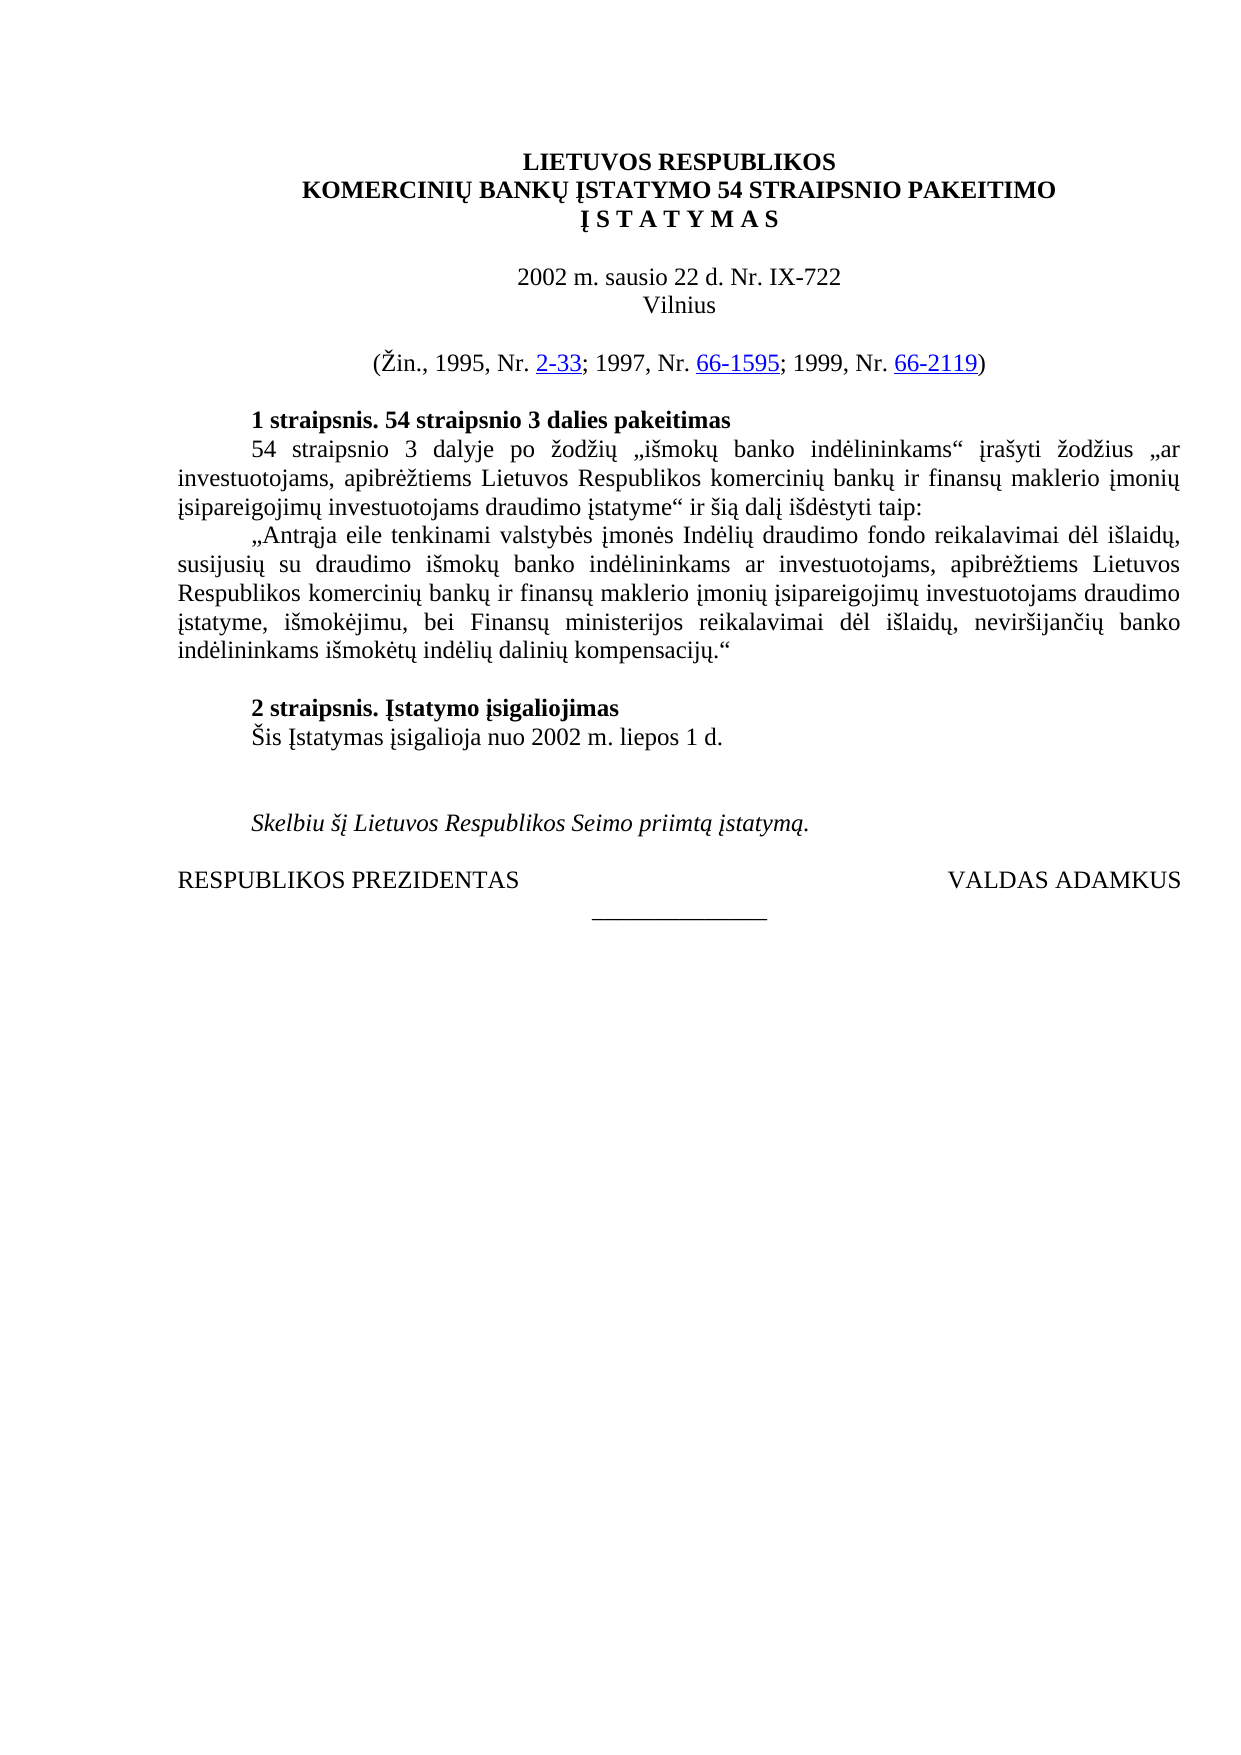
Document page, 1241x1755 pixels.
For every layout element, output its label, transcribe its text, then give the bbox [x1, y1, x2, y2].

text Vilnius [177, 291, 1181, 319]
text LIETUVOS RESPUBLIKOS [177, 147, 1181, 176]
text 1 straipsnis. 54 straipsnio 3 dalies pakeitimas [177, 406, 1181, 434]
text 2002 m. sausio 22 d. Nr. IX-722 [177, 262, 1181, 291]
text KOMERCINIŲ BANKŲ ĮSTATYMO 54 STRAIPSNIO PAKEITIMO [177, 176, 1181, 204]
text Į S T A T Y M A S [177, 204, 1181, 233]
text Skelbiu šį Lietuvos Respublikos Seimo priimtą įstatymą. [177, 808, 1181, 837]
text 54 straipsnio 3 dalyje po žodžių „išmokų banko indėlininkams“ įrašyti žodžius „ar investuotojams, apibrėžtiems Lietuvos Respublikos komercinių bankų ir finansų maklerio įmonių įsipareigojimų investuotojams draudimo įstatyme“ ir šią dalį išdėstyti taip: [177, 434, 1181, 521]
text (Žin., 1995, Nr. 2-33; 1997, Nr. 66-1595; 1999, Nr. 66-2119) [177, 348, 1181, 377]
text 2 straipsnis. Įstatymo įsigaliojimas [177, 693, 1181, 722]
text Šis Įstatymas įsigalioja nuo 2002 m. liepos 1 d. [177, 722, 1181, 751]
text RESPUBLIKOS PREZIDENTAS VALDAS ADAMKUS [177, 866, 1181, 894]
text „Antrąja eile tenkinami valstybės įmonės Indėlių draudimo fondo reikalavimai dėl išlaidų, susijusių su draudimo išmokų banko indėlininkams ar investuotojams, apibrėžtiems Lietuvos Respublikos komercinių bankų ir finansų maklerio įmonių įsipareigojimų investuotojams draudimo įstatyme, išmokėjimu, bei Finansų ministerijos reikalavimai dėl išlaidų, neviršijančių banko indėlininkams išmokėtų indėlių dalinių kompensacijų.“ [177, 521, 1181, 664]
text ______________ [177, 894, 1181, 923]
